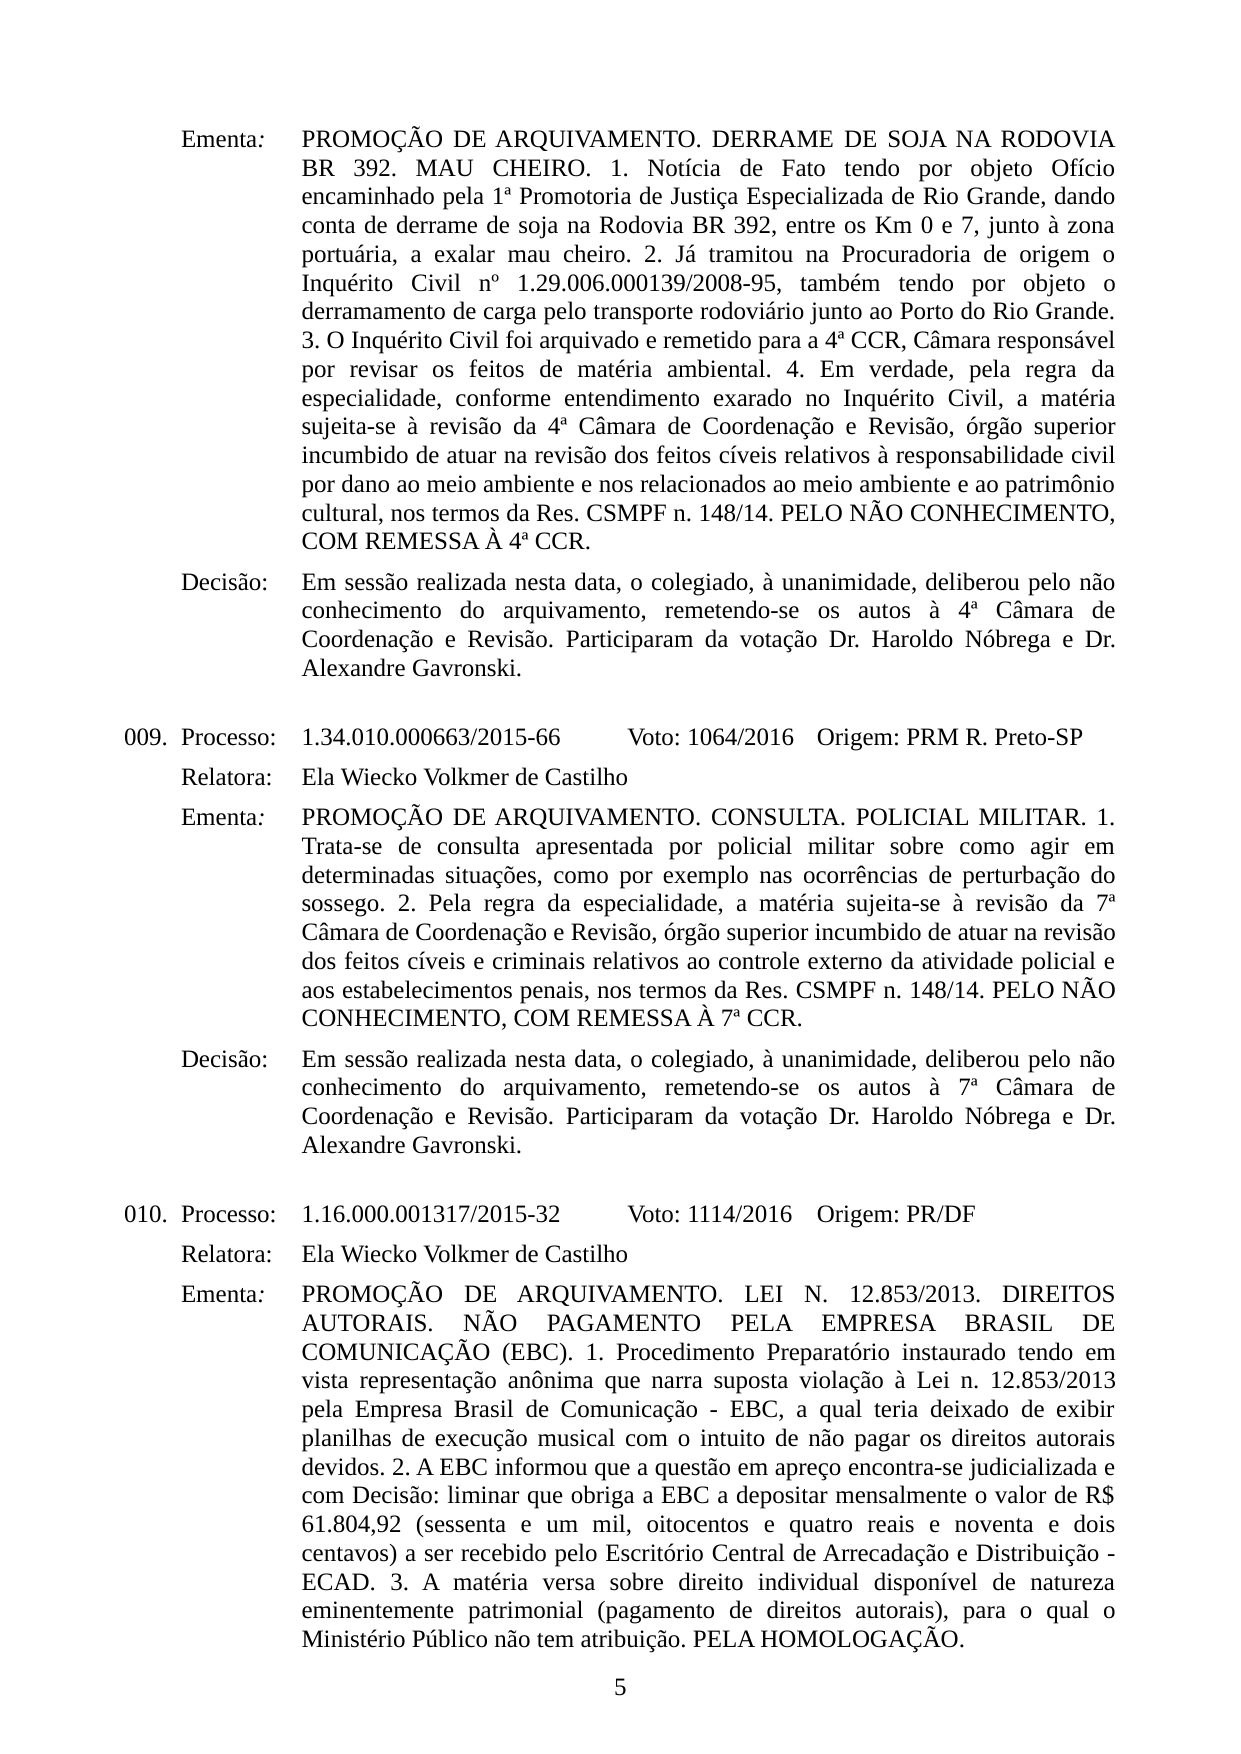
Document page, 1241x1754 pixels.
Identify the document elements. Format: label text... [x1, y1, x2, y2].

table_header 1.16.000.001317/2015-32 [296, 1193, 621, 1233]
table_cell [118, 1274, 175, 1659]
table_cell PROMOÇÃO DE ARQUIVAMENTO. CONSULTA. POLICIAL MILITAR. 1. Trata-se de consulta apresentada por policial militar sobre como agir em determinadas situações, como por exemplo nas ocorrências de perturbação do sossego. 2. Pela regra da especialidade, a matéria sujeita-se à revisão da 7ª Câmara de Coordenação e Revisão, órgão superior incumbido de atuar na revisão dos feitos cíveis e criminais relativos ao controle externo da atividade policial e aos estabelecimentos penais, nos termos da Res. CSMPF n. 148/14. PELO NÃO CONHECIMENTO, COM REMESSA À 7ª CCR. [296, 796, 1122, 1038]
table_header Processo: [175, 716, 296, 756]
table_header 009. [118, 716, 175, 756]
table_cell [118, 1038, 175, 1164]
table_cell Ementa: [175, 1274, 296, 1659]
table_header Origem: PR/DF [811, 1193, 1122, 1233]
table_header Processo: [175, 1193, 296, 1233]
table_cell [118, 118, 175, 561]
table_cell PROMOÇÃO DE ARQUIVAMENTO. DERRAME DE SOJA NA RODOVIA BR 392. MAU CHEIRO. 1. Notícia de Fato tendo por objeto Ofício encaminhado pela 1ª Promotoria de Justiça Especializada de Rio Grande, dando conta de derrame de soja na Rodovia BR 392, entre os Km 0 e 7, junto à zona portuária, a exalar mau cheiro. 2. Já tramitou na Procuradoria de origem o Inquérito Civil nº 1.29.006.000139/2008-95, também tendo por objeto o derramamento de carga pelo transporte rodoviário junto ao Porto do Rio Grande. 3. O Inquérito Civil foi arquivado e remetido para a 4ª CCR, Câmara responsável por revisar os feitos de matéria ambiental. 4. Em verdade, pela regra da especialidade, conforme entendimento exarado no Inquérito Civil, a matéria sujeita-se à revisão da 4ª Câmara de Coordenação e Revisão, órgão superior incumbido de atuar na revisão dos feitos cíveis relativos à responsabilidade civil por dano ao meio ambiente e nos relacionados ao meio ambiente e ao patrimônio cultural, nos termos da Res. CSMPF n. 148/14. PELO NÃO CONHECIMENTO, COM REMESSA À 4ª CCR. [296, 118, 1122, 561]
table_cell Decisão: [175, 1038, 296, 1164]
table_header 010. [118, 1193, 175, 1233]
table_cell Em sessão realizada nesta data, o colegiado, à unanimidade, deliberou pelo não conhecimento do arquivamento, remetendo-se os autos à 4ª Câmara de Coordenação e Revisão. Participaram da votação Dr. Haroldo Nóbrega e Dr. Alexandre Gavronski. [296, 561, 1122, 687]
table_cell [118, 561, 175, 687]
table_cell Ela Wiecko Volkmer de Castilho [296, 1233, 1122, 1273]
table_cell [118, 756, 175, 796]
table_header 1.34.010.000663/2015-66 [296, 716, 621, 756]
table_cell Em sessão realizada nesta data, o colegiado, à unanimidade, deliberou pelo não conhecimento do arquivamento, remetendo-se os autos à 7ª Câmara de Coordenação e Revisão. Participaram da votação Dr. Haroldo Nóbrega e Dr. Alexandre Gavronski. [296, 1038, 1122, 1164]
table_cell Decisão: [175, 561, 296, 687]
table_cell Relatora: [175, 1233, 296, 1273]
table_cell Ementa: [175, 796, 296, 1038]
table_cell PROMOÇÃO DE ARQUIVAMENTO. LEI N. 12.853/2013. DIREITOS AUTORAIS. NÃO PAGAMENTO PELA EMPRESA BRASIL DE COMUNICAÇÃO (EBC). 1. Procedimento Preparatório instaurado tendo em vista representação anônima que narra suposta violação à Lei n. 12.853/2013 pela Empresa Brasil de Comunicação - EBC, a qual teria deixado de exibir planilhas de execução musical com o intuito de não pagar os direitos autorais devidos. 2. A EBC informou que a questão em apreço encontra-se judicializada e com Decisão: liminar que obriga a EBC a depositar mensalmente o valor de R$ 61.804,92 (sessenta e um mil, oitocentos e quatro reais e noventa e dois centavos) a ser recebido pelo Escritório Central de Arrecadação e Distribuição - ECAD. 3. A matéria versa sobre direito individual disponível de natureza eminentemente patrimonial (pagamento de direitos autorais), para o qual o Ministério Público não tem atribuição. PELA HOMOLOGAÇÃO. [296, 1274, 1122, 1659]
table_header Voto: 1114/2016 [621, 1193, 811, 1233]
table_cell [118, 796, 175, 1038]
table_header Origem: PRM R. Preto-SP [811, 716, 1122, 756]
table_header Voto: 1064/2016 [621, 716, 811, 756]
table_cell [118, 1233, 175, 1273]
table_cell Relatora: [175, 756, 296, 796]
table_cell Ementa: [175, 118, 296, 561]
table_cell Ela Wiecko Volkmer de Castilho [296, 756, 1122, 796]
